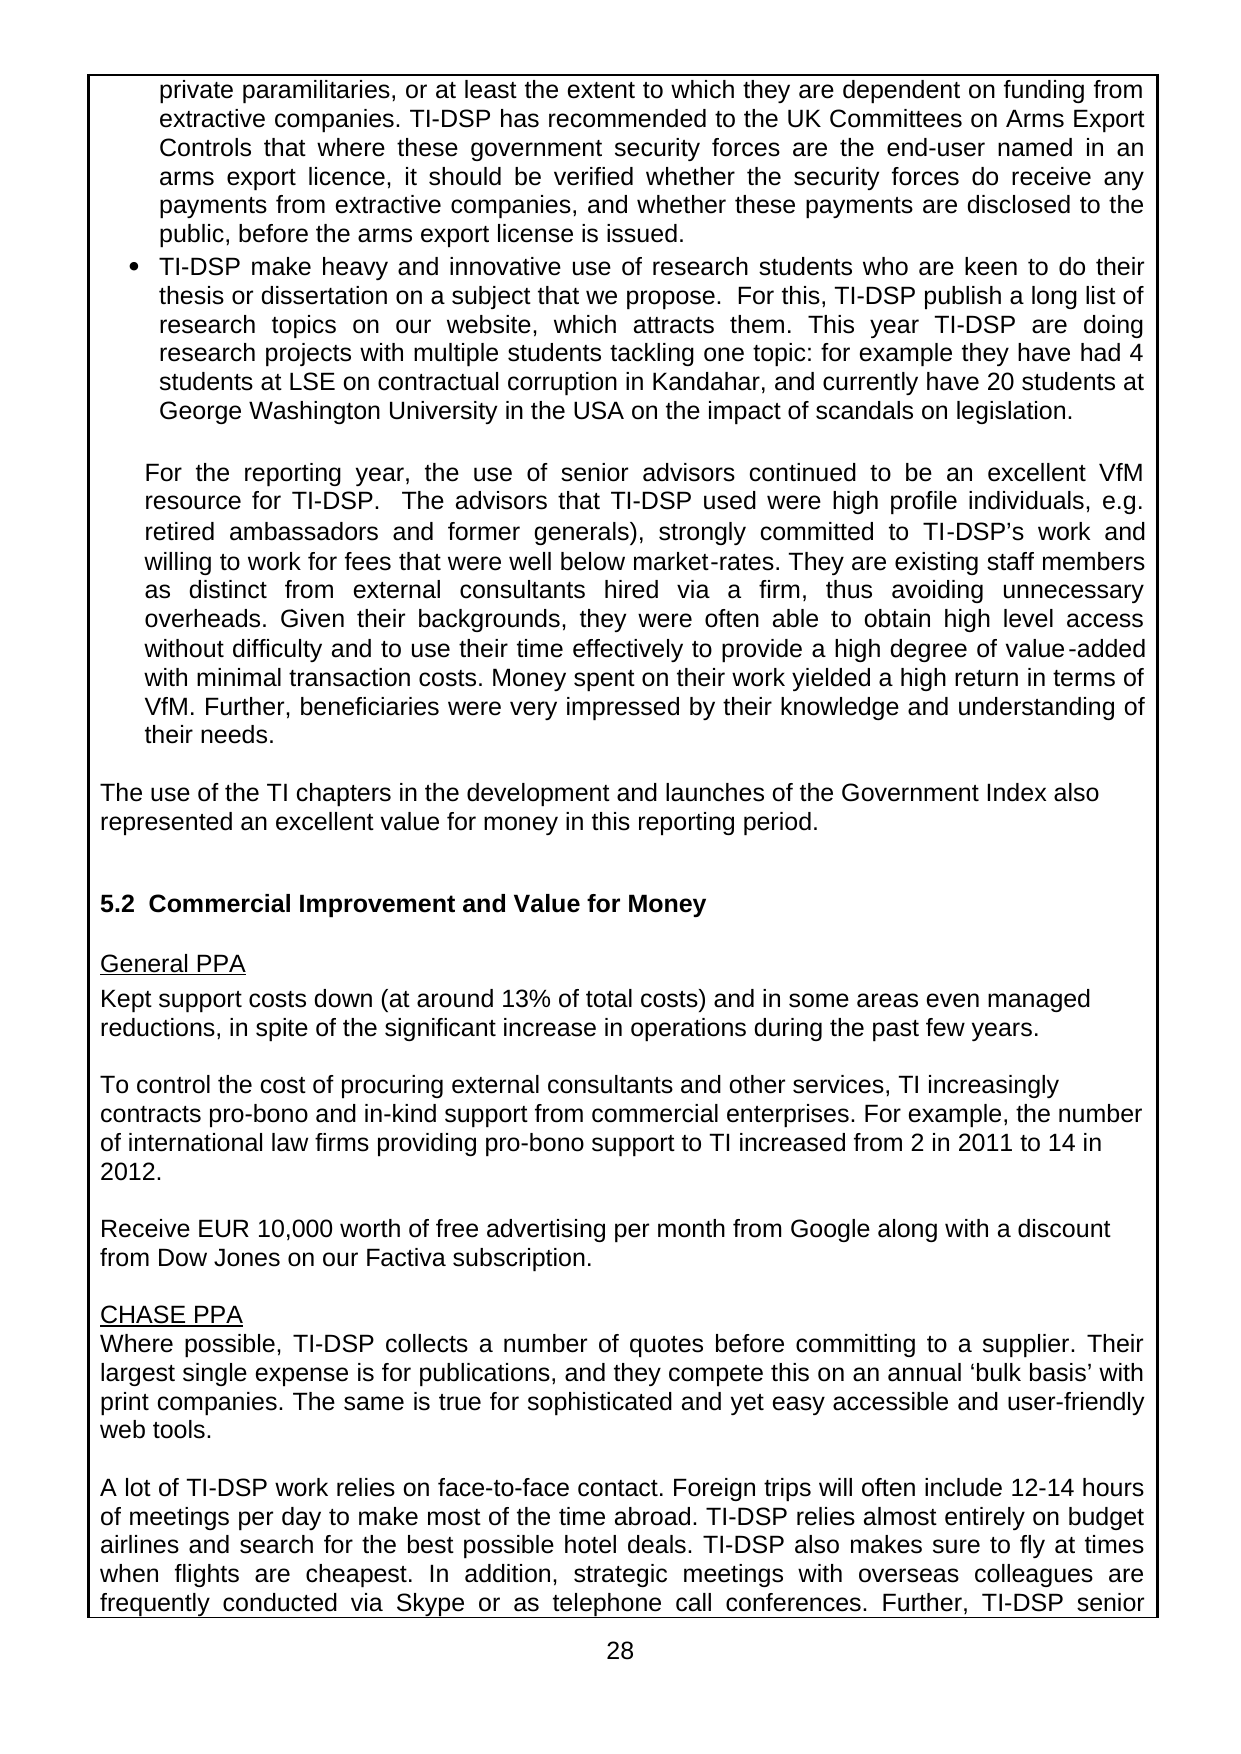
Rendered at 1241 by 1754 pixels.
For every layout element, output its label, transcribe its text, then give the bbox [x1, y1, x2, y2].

table_cell private paramilitaries, or at least the extent to which they are dependent on funding from extractive companies. TI-DSP has recommended to the UK Committees on Arms Export Controls that where these government security forces are the end-user named in an arms export licence, it should be verified whether the security forces do receive any payments from extractive companies, and whether these payments are disclosed to the public, before the arms export license is issued. TI-DSP make heavy and innovative use of research students who are keen to do their thesis or dissertation on a subject that we propose. For this, TI-DSP publish a long list of research topics on our website, which attracts them. This year TI-DSP are doing research projects with multiple students tackling one topic: for example they have had 4 students at LSE on contractual corruption in Kandahar, and currently have 20 students at George Washington University in the USA on the impact of scandals on legislation. For the reporting year, the use of senior advisors continued to be an excellent VfM resource for TI-DSP. The advisors that TI-DSP used were high profile individuals, e.g. retired ambassadors and former generals), strongly committed to TI‐DSP’s work and willing to work for fees that were well below market‐rates. They are existing staff members as distinct from external consultants hired via a firm, thus avoiding unnecessary overheads. Given their backgrounds, they were often able to obtain high level access without difficulty and to use their time effectively to provide a high degree of value‐added with minimal transaction costs. Money spent on their work yielded a high return in terms of VfM. Further, beneficiaries were very impressed by their knowledge and understanding of their needs. The use of the TI chapters in the development and launches of the Government Index also represented an excellent value for money in this reporting period. 5.2 Commercial Improvement and Value for Money General PPA Kept support costs down (at around 13% of total costs) and in some areas even managed reductions, in spite of the significant increase in operations during the past few years. To control the cost of procuring external consultants and other services, TI increasingly contracts pro-bono and in-kind support from commercial enterprises. For example, the number of international law firms providing pro-bono support to TI increased from 2 in 2011 to 14 in 2012. Receive EUR 10,000 worth of free advertising per month from Google along with a discount from Dow Jones on our Factiva subscription. CHASE PPA Where possible, TI-DSP collects a number of quotes before committing to a supplier. Their largest single expense is for publications, and they compete this on an annual ‘bulk basis’ with print companies. The same is true for sophisticated and yet easy accessible and user-friendly web tools. A lot of TI-DSP work relies on face-to-face contact. Foreign trips will often include 12-14 hours of meetings per day to make most of the time abroad. TI-DSP relies almost entirely on budget airlines and search for the best possible hotel deals. TI-DSP also makes sure to fly at times when flights are cheapest. In addition, strategic meetings with overseas colleagues are frequently conducted via Skype or as telephone call conferences. Further, TI-DSP senior [90, 76, 1156, 1617]
